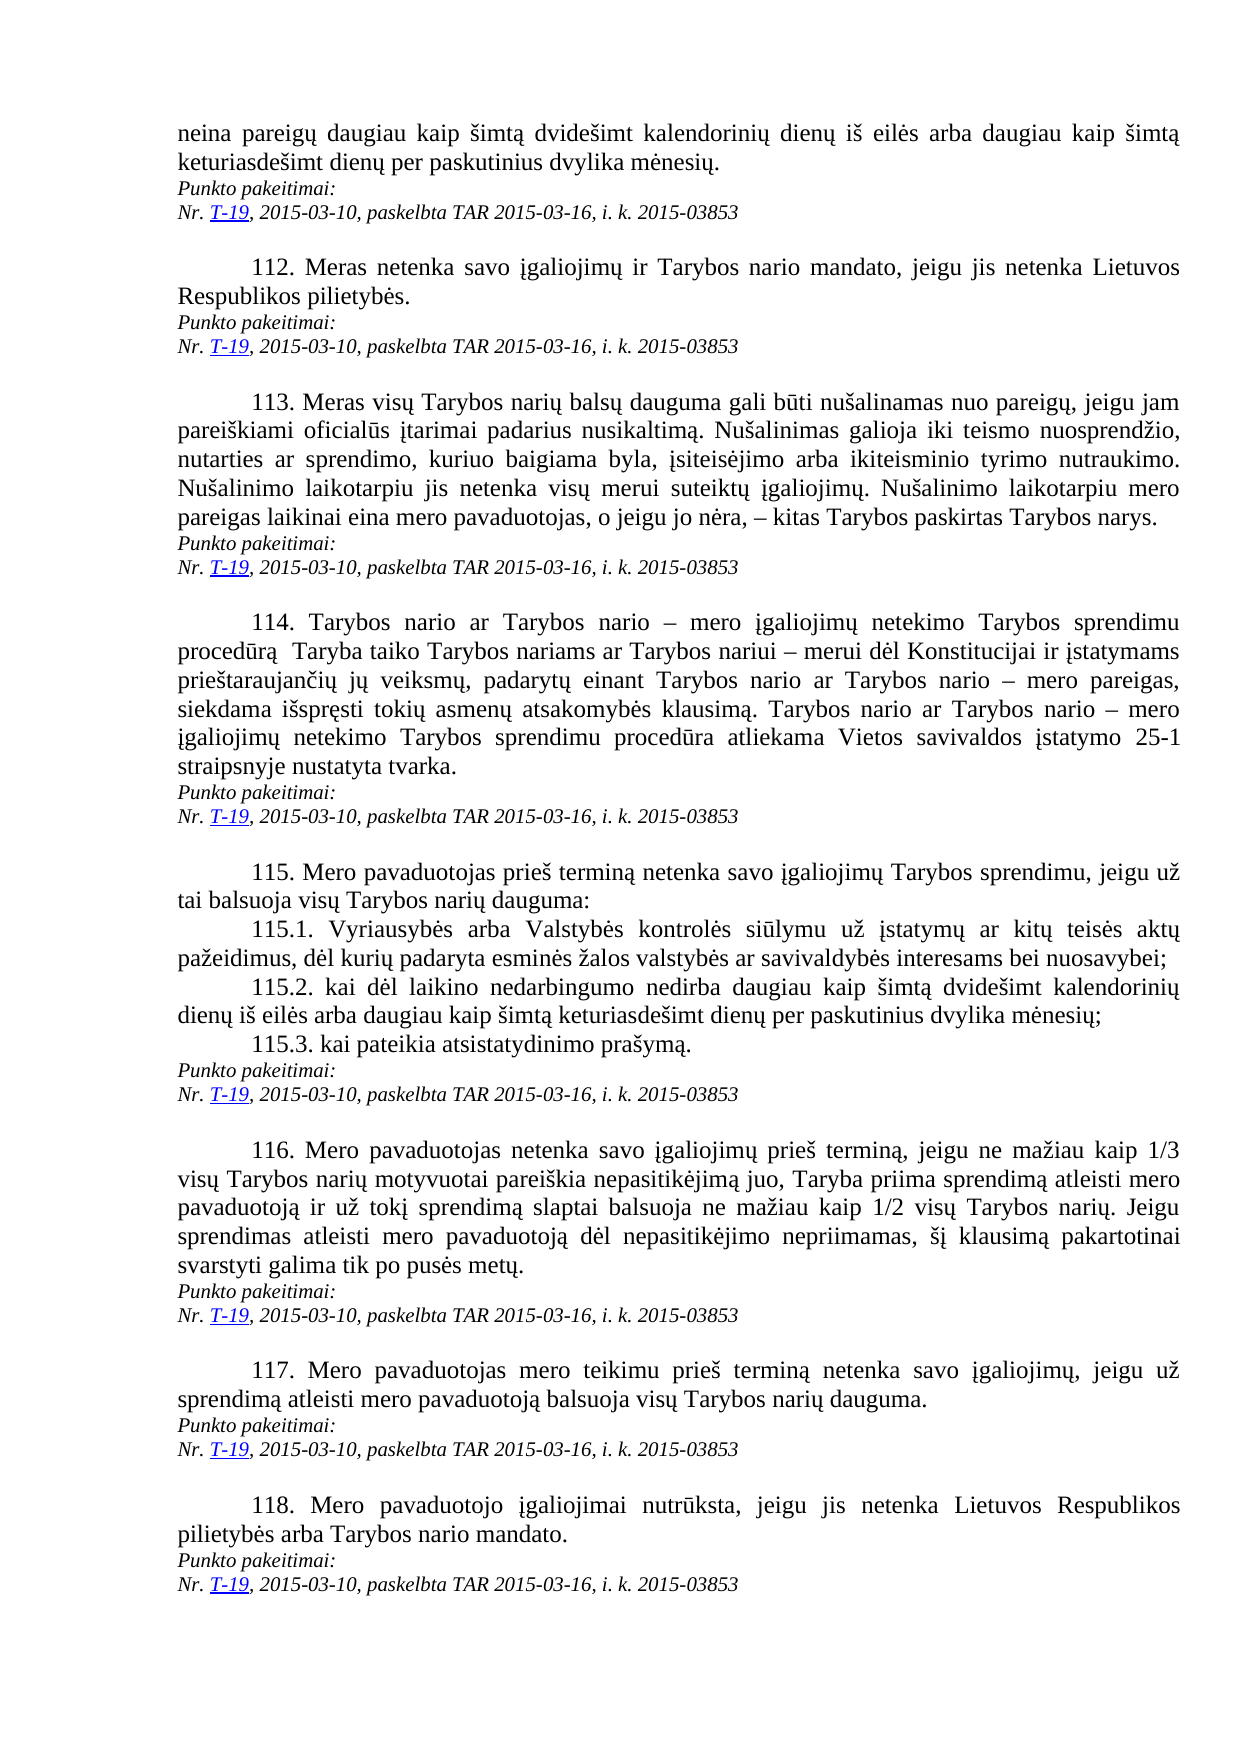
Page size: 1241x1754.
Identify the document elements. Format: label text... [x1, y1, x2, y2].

text neina pareigų daugiau kaip šimtą dvidešimt kalendorinių dienų iš eilės arba daugiau kaip šimtą keturiasdešimt dienų per paskutinius dvylika mėnesių. [177, 118, 1181, 176]
text Punkto pakeitimai: [177, 1413, 1181, 1437]
text 113. Meras visų Tarybos narių balsų dauguma gali būti nušalinamas nuo pareigų, jeigu jam pareiškiami oficialūs įtarimai padarius nusikaltimą. Nušalinimas galioja iki teismo nuosprendžio, nutarties ar sprendimo, kuriuo baigiama byla, įsiteisėjimo arba ikiteisminio tyrimo nutraukimo. Nušalinimo laikotarpiu jis netenka visų merui suteiktų įgaliojimų. Nušalinimo laikotarpiu mero pareigas laikinai eina mero pavaduotojas, o jeigu jo nėra, – kitas Tarybos paskirtas Tarybos narys. [177, 387, 1181, 531]
text Punkto pakeitimai: [177, 1058, 1181, 1082]
text Nr. T-19, 2015-03-10, paskelbta TAR 2015-03-16, i. k. 2015-03853 [177, 1572, 1181, 1596]
text 118. Mero pavaduotojo įgaliojimai nutrūksta, jeigu jis netenka Lietuvos Respublikos pilietybės arba Tarybos nario mandato. [177, 1490, 1181, 1547]
text 116. Mero pavaduotojas netenka savo įgaliojimų prieš terminą, jeigu ne mažiau kaip 1/3 visų Tarybos narių motyvuotai pareiškia nepasitikėjimą juo, Taryba priima sprendimą atleisti mero pavaduotoją ir už tokį sprendimą slaptai balsuoja ne mažiau kaip 1/2 visų Tarybos narių. Jeigu sprendimas atleisti mero pavaduotoją dėl nepasitikėjimo nepriimamas, šį klausimą pakartotinai svarstyti galima tik po pusės metų. [177, 1135, 1181, 1279]
text 112. Meras netenka savo įgaliojimų ir Tarybos nario mandato, jeigu jis netenka Lietuvos Respublikos pilietybės. [177, 252, 1181, 310]
text Nr. T-19, 2015-03-10, paskelbta TAR 2015-03-16, i. k. 2015-03853 [177, 555, 1181, 579]
text Punkto pakeitimai: [177, 1547, 1181, 1572]
text Punkto pakeitimai: [177, 310, 1181, 334]
text Nr. T-19, 2015-03-10, paskelbta TAR 2015-03-16, i. k. 2015-03853 [177, 1082, 1181, 1106]
text Punkto pakeitimai: [177, 176, 1181, 200]
text Punkto pakeitimai: [177, 531, 1181, 555]
text 115. Mero pavaduotojas prieš terminą netenka savo įgaliojimų Tarybos sprendimu, jeigu už tai balsuoja visų Tarybos narių dauguma: [177, 857, 1181, 914]
text 117. Mero pavaduotojas mero teikimu prieš terminą netenka savo įgaliojimų, jeigu už sprendimą atleisti mero pavaduotoją balsuoja visų Tarybos narių dauguma. [177, 1356, 1181, 1413]
text Nr. T-19, 2015-03-10, paskelbta TAR 2015-03-16, i. k. 2015-03853 [177, 334, 1181, 358]
text 115.2. kai dėl laikino nedarbingumo nedirba daugiau kaip šimtą dvidešimt kalendorinių dienų iš eilės arba daugiau kaip šimtą keturiasdešimt dienų per paskutinius dvylika mėnesių; [177, 972, 1181, 1029]
text Punkto pakeitimai: [177, 1279, 1181, 1303]
text 115.3. kai pateikia atsistatydinimo prašymą. [177, 1029, 1181, 1058]
text Nr. T-19, 2015-03-10, paskelbta TAR 2015-03-16, i. k. 2015-03853 [177, 200, 1181, 224]
text Punkto pakeitimai: [177, 780, 1181, 804]
text Nr. T-19, 2015-03-10, paskelbta TAR 2015-03-16, i. k. 2015-03853 [177, 804, 1181, 828]
text Nr. T-19, 2015-03-10, paskelbta TAR 2015-03-16, i. k. 2015-03853 [177, 1303, 1181, 1327]
text Nr. T-19, 2015-03-10, paskelbta TAR 2015-03-16, i. k. 2015-03853 [177, 1437, 1181, 1461]
text 115.1. Vyriausybės arba Valstybės kontrolės siūlymu už įstatymų ar kitų teisės aktų pažeidimus, dėl kurių padaryta esminės žalos valstybės ar savivaldybės interesams bei nuosavybei; [177, 914, 1181, 972]
text 114. Tarybos nario ar Tarybos nario – mero įgaliojimų netekimo Tarybos sprendimu procedūrą Taryba taiko Tarybos nariams ar Tarybos nariui – merui dėl Konstitucijai ir įstatymams prieštaraujančių jų veiksmų, padarytų einant Tarybos nario ar Tarybos nario – mero pareigas, siekdama išspręsti tokių asmenų atsakomybės klausimą. Tarybos nario ar Tarybos nario – mero įgaliojimų netekimo Tarybos sprendimu procedūra atliekama Vietos savivaldos įstatymo 25-1 straipsnyje nustatyta tvarka. [177, 607, 1181, 780]
